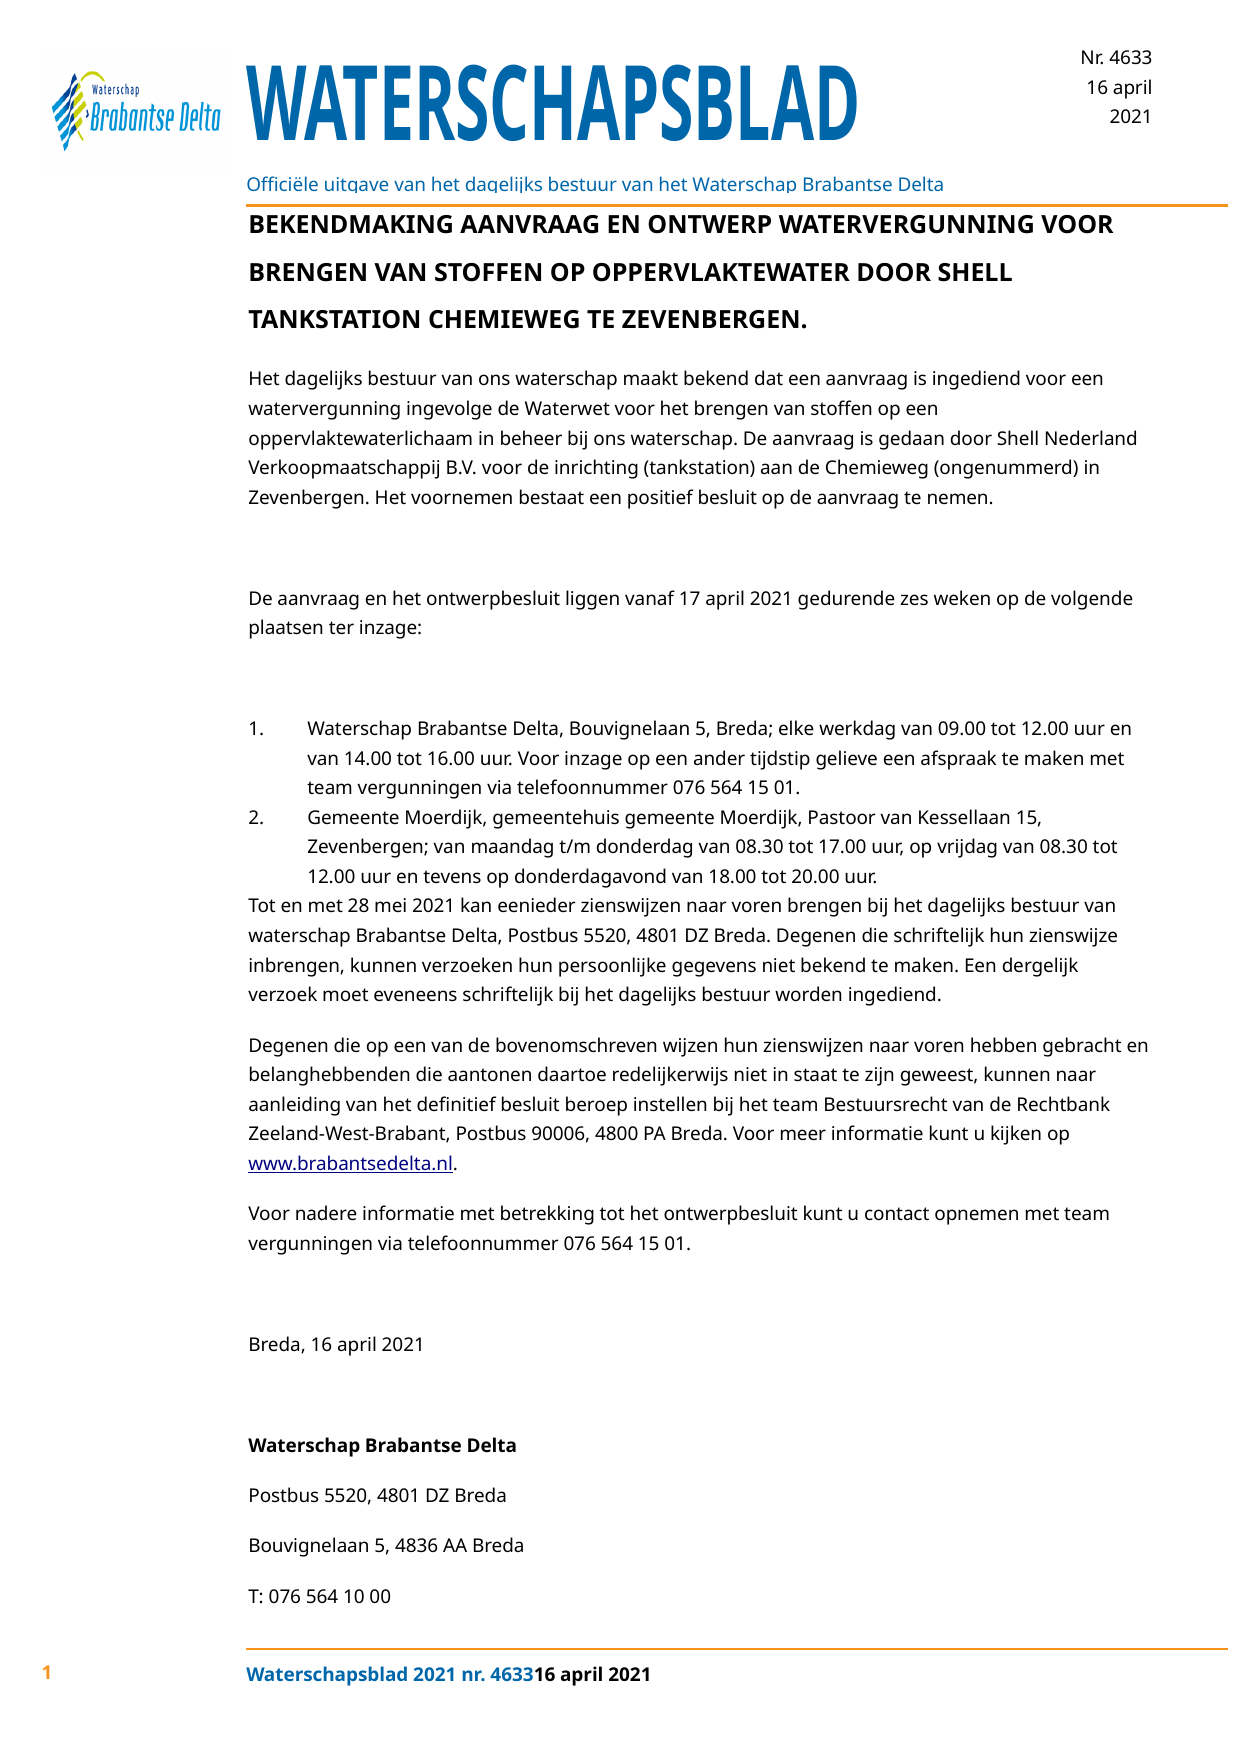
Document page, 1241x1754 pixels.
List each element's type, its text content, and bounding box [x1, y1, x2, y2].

text Waterschap Brabantse Delta [248, 1432, 1152, 1457]
text BEKENDMAKING AANVRAAG EN ONTWERP WATERVERGUNNING VOOR BRENGEN VAN STOFFEN OP OPPERVLAKTEWATER DOOR SHELL TANKSTATION CHEMIEWEG TE ZEVENBERGEN. [248, 207, 1152, 336]
list Waterschap Brabantse Delta, Bouvignelaan 5, Breda; elke werkdag van 09.00 tot 12.00 uur en van 14.00 tot 16.00 uur. Voor inzage op een ander tijdstip gelieve een afspraak te maken met team vergunningen via telefoonnummer 076 564 15 01. [248, 715, 1152, 800]
text Postbus 5520, 4801 DZ Breda [248, 1482, 1152, 1508]
text Bouvignelaan 5, 4836 AA Breda [248, 1533, 1152, 1558]
text Voor nadere informatie met betrekking tot het ontwerpbesluit kunt u contact opnemen met team vergunningen via telefoonnummer 076 564 15 01. [248, 1201, 1152, 1256]
picture [41, 47, 231, 172]
text De aanvraag en het ontwerpbesluit liggen vanaf 17 april 2021 gedurende zes weken op de volgende plaatsen ter inzage: [248, 585, 1152, 640]
text Breda, 16 april 2021 [248, 1331, 1152, 1357]
text Tot en met 28 mei 2021 kan eenieder zienswijzen naar voren brengen bij het dagelijks bestuur van waterschap Brabantse Delta, Postbus 5520, 4801 DZ Breda. Degenen die schriftelijk hun zienswijze inbrengen, kunnen verzoeken hun persoonlijke gegevens niet bekend te maken. Een dergelijk verzoek moet eveneens schriftelijk bij het dagelijks bestuur worden ingediend. [248, 893, 1152, 1007]
text Degenen die op een van de bovenomschreven wijzen hun zienswijzen naar voren hebben gebracht en belanghebbenden die aantonen daartoe redelijkerwijs niet in staat te zijn geweest, kunnen naar aanleiding van het definitief besluit beroep instellen bij het team Bestuursrecht van de Rechtbank Zeeland-West-Brabant, Postbus 90006, 4800 PA Breda. Voor meer informatie kunt u kijken op www.brabantsedelta.nl. [248, 1032, 1152, 1176]
list Gemeente Moerdijk, gemeentehuis gemeente Moerdijk, Pastoor van Kessellaan 15, Zevenbergen; van maandag t/m donderdag van 08.30 tot 17.00 uur, op vrijdag van 08.30 tot 12.00 uur en tevens op donderdagavond van 18.00 tot 20.00 uur. [248, 804, 1152, 889]
text T: 076 564 10 00 [248, 1583, 1152, 1609]
text Het dagelijks bestuur van ons waterschap maakt bekend dat een aanvraag is ingediend voor een watervergunning ingevolge de Waterwet voor het brengen van stoffen op een oppervlaktewaterlichaam in beheer bij ons waterschap. De aanvraag is gedaan door Shell Nederland Verkoopmaatschappij B.V. voor de inrichting (tankstation) aan de Chemieweg (ongenummerd) in Zevenbergen. Het voornemen bestaat een positief besluit op de aanvraag te nemen. [248, 366, 1152, 509]
